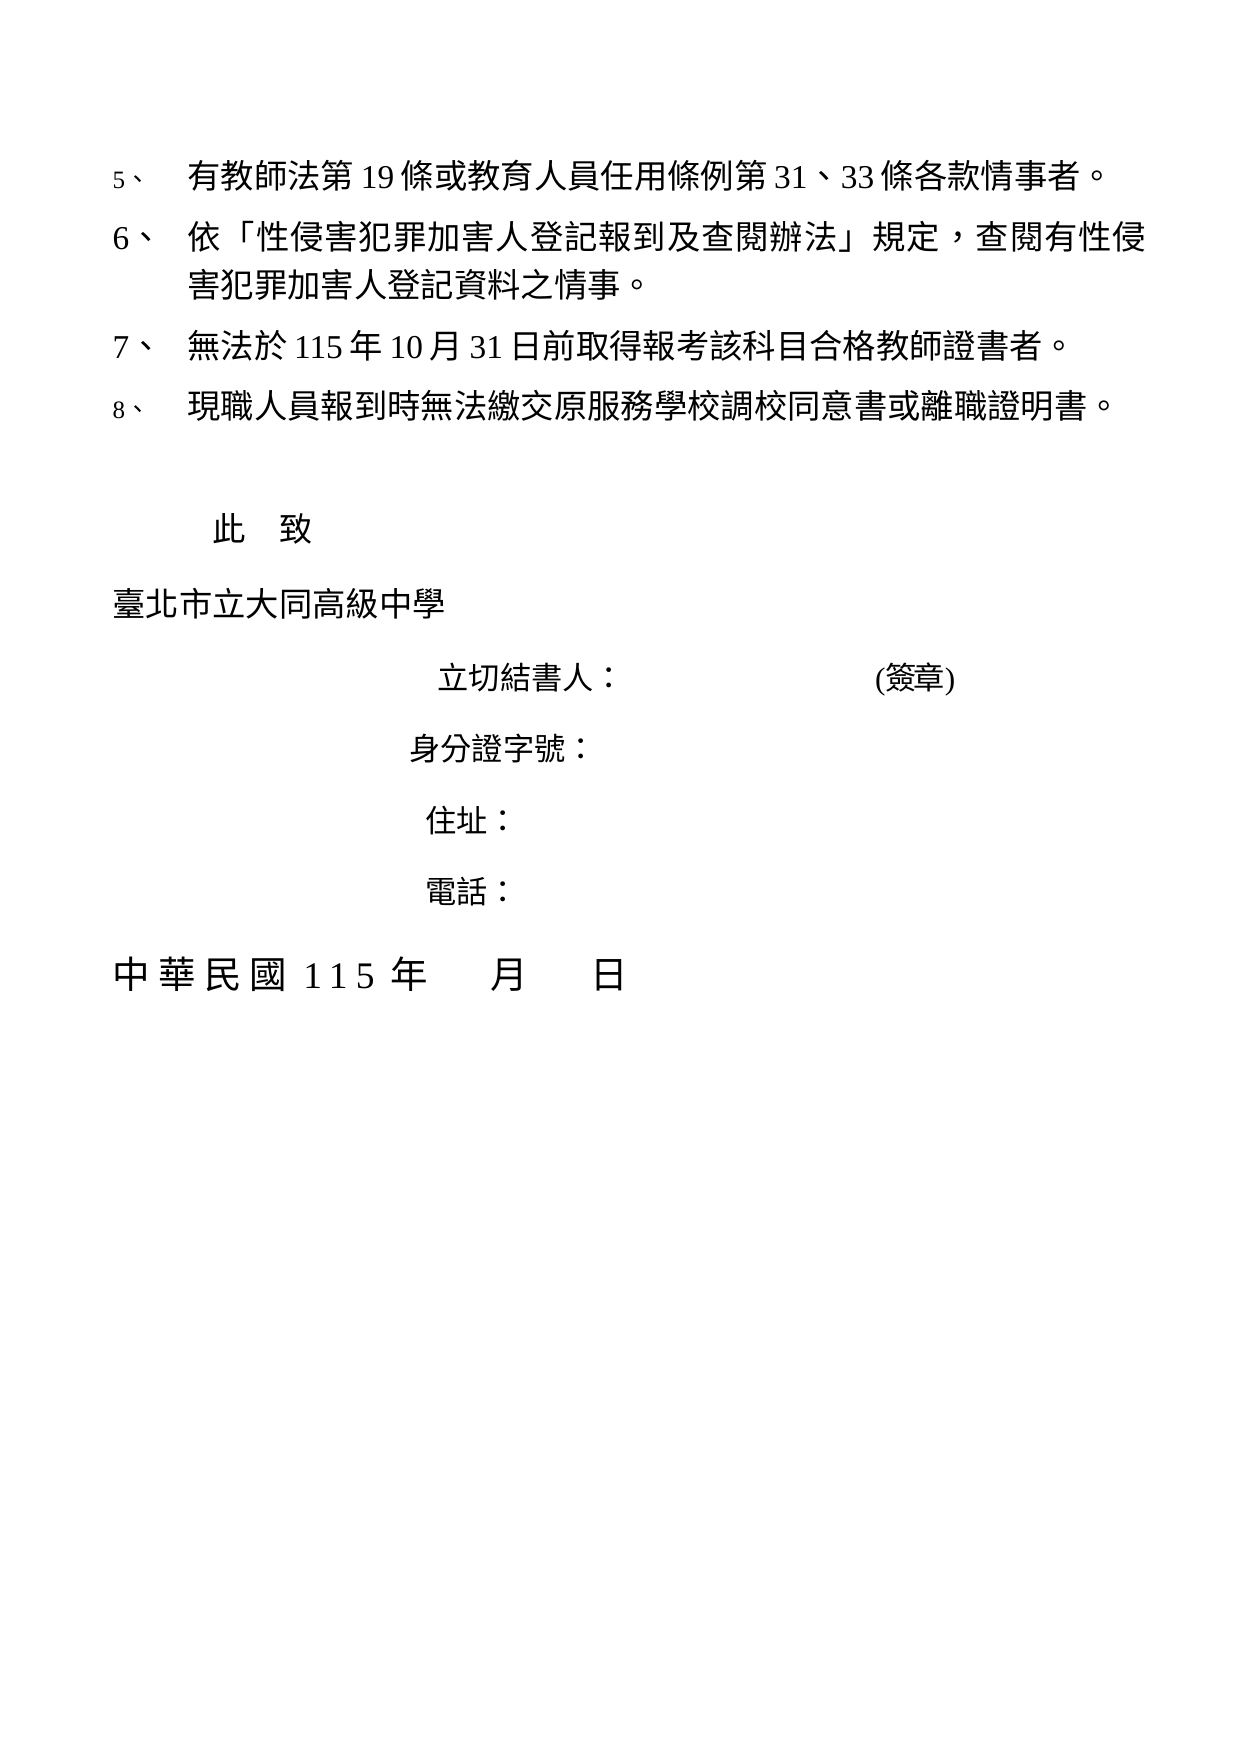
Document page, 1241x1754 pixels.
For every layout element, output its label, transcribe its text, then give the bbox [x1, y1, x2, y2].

text 立切結書人： (簽章) [112, 653, 1146, 698]
list 依「性侵害犯罪加害人登記報到及查閱辦法」規定，查閱有性侵害犯罪加害人登記資料之情事。 [112, 210, 1146, 307]
text 電話： [112, 867, 1146, 912]
text 身分證字號： [112, 724, 1146, 770]
list 無法於115年10月31日前取得報考該科目合格教師證書者。 [112, 319, 1146, 368]
list 現職人員報到時無法繳交原服務學校調校同意書或離職證明書。 [112, 380, 1146, 428]
text 中華民國115年 月 日 [112, 944, 1146, 999]
text 此 致 [112, 503, 1146, 551]
text 住址： [112, 796, 1146, 841]
list 有教師法第19條或教育人員任用條例第31、33條各款情事者。 [112, 150, 1146, 198]
text 臺北市立大同高級中學 [112, 578, 1146, 626]
